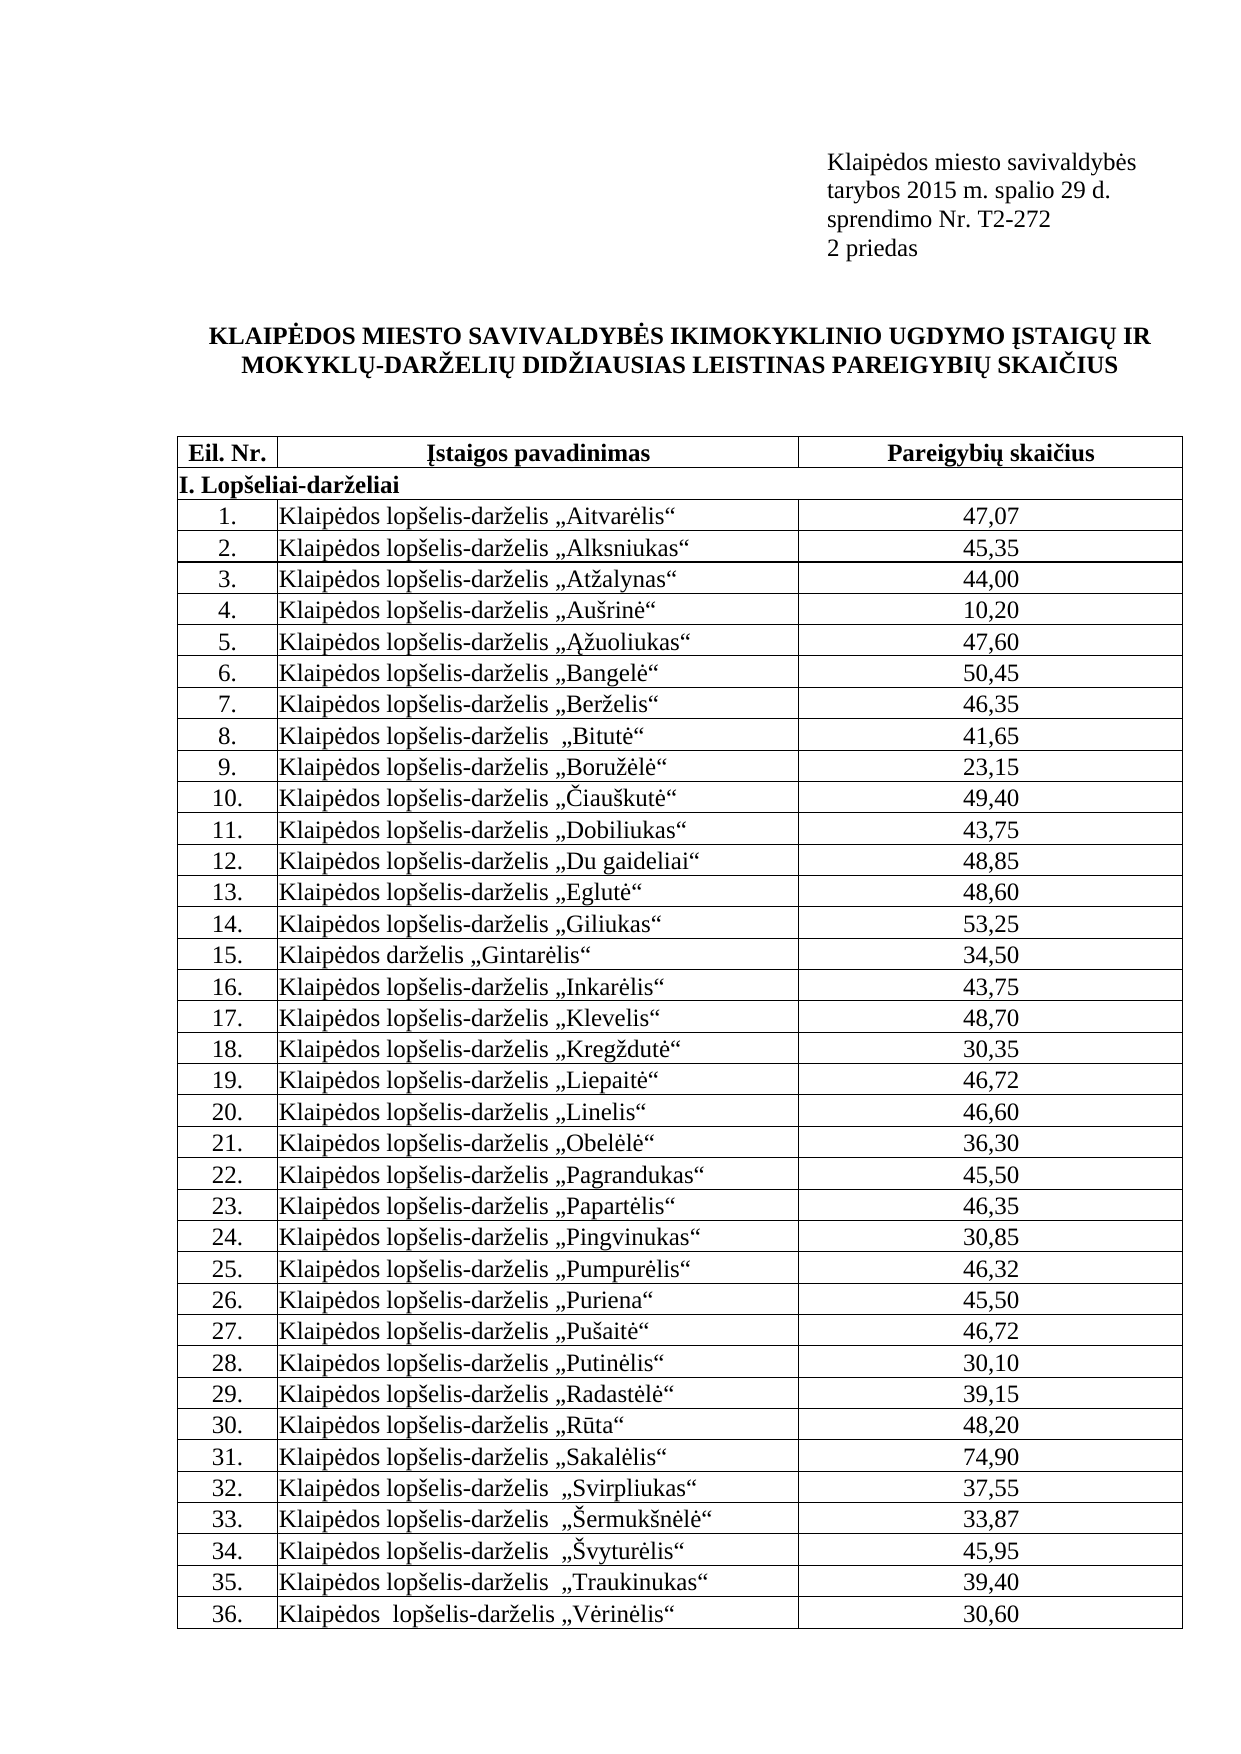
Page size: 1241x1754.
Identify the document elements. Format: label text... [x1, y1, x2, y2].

text tarybos 2015 m. spalio 29 d. [177, 176, 1181, 204]
table_cell 10. [178, 782, 277, 812]
table_cell 30,60 [799, 1597, 1182, 1627]
table_cell Įstaigos pavadinimas [278, 437, 798, 467]
table_cell Klaipėdos lopšelis-darželis „Inkarėlis“ [278, 970, 798, 1000]
table_cell 41,65 [799, 719, 1182, 749]
table_cell Klaipėdos lopšelis-darželis „Papartėlis“ [278, 1190, 798, 1220]
table_cell Klaipėdos lopšelis-darželis „Svirpliukas“ [278, 1472, 798, 1502]
table_cell 10,20 [799, 594, 1182, 624]
table_cell 39,15 [799, 1378, 1182, 1408]
table_cell Klaipėdos lopšelis-darželis „Atžalynas“ [278, 563, 798, 593]
table_cell Klaipėdos lopšelis-darželis „Radastėlė“ [278, 1378, 798, 1408]
table_cell 46,60 [799, 1095, 1182, 1126]
table_cell Klaipėdos lopšelis-darželis „Berželis“ [278, 688, 798, 718]
table_cell Klaipėdos lopšelis-darželis „Linelis“ [278, 1095, 798, 1126]
table_cell 8. [178, 719, 277, 749]
table_cell 36. [178, 1597, 277, 1627]
table_cell 17. [178, 1001, 277, 1032]
table_cell Klaipėdos lopšelis-darželis „Eglutė“ [278, 876, 798, 906]
table_cell Klaipėdos lopšelis-darželis „Boružėlė“ [278, 751, 798, 781]
table_cell 13. [178, 876, 277, 906]
table_cell 44,00 [799, 563, 1182, 593]
table_cell 3. [178, 563, 277, 593]
table_cell 1. [178, 500, 277, 530]
table_cell 11. [178, 813, 277, 843]
table_cell 45,50 [799, 1158, 1182, 1188]
table_cell 47,60 [799, 625, 1182, 655]
table_cell 23,15 [799, 751, 1182, 781]
table_cell 46,35 [799, 688, 1182, 718]
table_cell Klaipėdos lopšelis-darželis „Švyturėlis“ [278, 1534, 798, 1565]
table_cell 46,32 [799, 1252, 1182, 1282]
table_cell 45,95 [799, 1534, 1182, 1565]
table_cell 15. [178, 939, 277, 969]
table_cell Klaipėdos lopšelis-darželis „Pumpurėlis“ [278, 1252, 798, 1282]
table_cell 30. [178, 1409, 277, 1439]
table_cell 21. [178, 1127, 277, 1157]
table_cell 28. [178, 1346, 277, 1377]
table_cell 30,85 [799, 1221, 1182, 1251]
table_cell 6. [178, 656, 277, 687]
table_cell Klaipėdos lopšelis-darželis „Bitutė“ [278, 719, 798, 749]
table_cell Klaipėdos lopšelis-darželis „Alksniukas“ [278, 531, 798, 561]
table_cell 30,35 [799, 1033, 1182, 1063]
table_cell Klaipėdos lopšelis-darželis „Ąžuoliukas“ [278, 625, 798, 655]
table_cell Klaipėdos darželis „Gintarėlis“ [278, 939, 798, 969]
table_cell Klaipėdos lopšelis-darželis „Klevelis“ [278, 1001, 798, 1032]
table_cell Klaipėdos lopšelis-darželis „Sakalėlis“ [278, 1440, 798, 1471]
table_cell Klaipėdos lopšelis-darželis „Du gaideliai“ [278, 845, 798, 875]
table_cell 39,40 [799, 1566, 1182, 1596]
table_cell Klaipėdos lopšelis-darželis „Čiauškutė“ [278, 782, 798, 812]
table_cell 25. [178, 1252, 277, 1282]
table_cell Klaipėdos lopšelis-darželis „Aitvarėlis“ [278, 500, 798, 530]
text sprendimo Nr. T2-272 [177, 204, 1181, 233]
table_cell 74,90 [799, 1440, 1182, 1471]
table_cell 47,07 [799, 500, 1182, 530]
table_cell 32. [178, 1472, 277, 1502]
table_header KLAIPĖDOS MIESTO SAVIVALDYBĖS IKIMOKYKLINIO UGDYMO ĮSTAIGŲ IR MOKYKLŲ-DARŽELIŲ DIDŽIAUSIAS LEISTINAS PAREIGYBIŲ SKAIČIUS [177, 319, 1183, 436]
table_cell Klaipėdos lopšelis-darželis „Aušrinė“ [278, 594, 798, 624]
table_cell 23. [178, 1190, 277, 1220]
table_cell Klaipėdos lopšelis-darželis „Kregždutė“ [278, 1033, 798, 1063]
table_cell 37,55 [799, 1472, 1182, 1502]
table_cell 36,30 [799, 1127, 1182, 1157]
table_cell Klaipėdos lopšelis-darželis „Vėrinėlis“ [278, 1597, 798, 1627]
table_cell 46,72 [799, 1064, 1182, 1094]
table_cell Klaipėdos lopšelis-darželis „Obelėlė“ [278, 1127, 798, 1157]
table_cell 12. [178, 845, 277, 875]
table_cell 27. [178, 1315, 277, 1345]
table_cell Klaipėdos lopšelis-darželis „Pušaitė“ [278, 1315, 798, 1345]
table_cell Klaipėdos lopšelis-darželis „Bangelė“ [278, 656, 798, 687]
table_cell 30,10 [799, 1346, 1182, 1377]
table_cell Eil. Nr. [178, 437, 277, 467]
table_cell 35. [178, 1566, 277, 1596]
table_cell 45,35 [799, 531, 1182, 561]
table_cell 48,60 [799, 876, 1182, 906]
table_cell 50,45 [799, 656, 1182, 687]
table_cell 16. [178, 970, 277, 1000]
table_cell Klaipėdos lopšelis-darželis „Pagrandukas“ [278, 1158, 798, 1188]
table_cell 19. [178, 1064, 277, 1094]
table_cell 45,50 [799, 1284, 1182, 1314]
table_cell 9. [178, 751, 277, 781]
table_cell 33,87 [799, 1503, 1182, 1533]
table_cell 33. [178, 1503, 277, 1533]
table_cell 7. [178, 688, 277, 718]
table_cell 4. [178, 594, 277, 624]
table_cell Klaipėdos lopšelis-darželis „Puriena“ [278, 1284, 798, 1314]
table_cell 43,75 [799, 970, 1182, 1000]
table_cell 48,85 [799, 845, 1182, 875]
table_cell 29. [178, 1378, 277, 1408]
table_cell Klaipėdos lopšelis-darželis „Liepaitė“ [278, 1064, 798, 1094]
table_cell 48,20 [799, 1409, 1182, 1439]
text 2 priedas [177, 233, 1181, 262]
table_cell 20. [178, 1095, 277, 1126]
table_cell 46,35 [799, 1190, 1182, 1220]
table_cell 14. [178, 907, 277, 938]
table_cell Klaipėdos lopšelis-darželis „Giliukas“ [278, 907, 798, 938]
table_cell 18. [178, 1033, 277, 1063]
table_cell I. Lopšeliai-darželiai [178, 468, 1182, 499]
table_cell Klaipėdos lopšelis-darželis „Šermukšnėlė“ [278, 1503, 798, 1533]
table_cell 24. [178, 1221, 277, 1251]
table_cell Klaipėdos lopšelis-darželis „Pingvinukas“ [278, 1221, 798, 1251]
table_cell 26. [178, 1284, 277, 1314]
table_cell 2. [178, 531, 277, 561]
table_cell 48,70 [799, 1001, 1182, 1032]
table_cell Klaipėdos lopšelis-darželis „Rūta“ [278, 1409, 798, 1439]
table_cell 31. [178, 1440, 277, 1471]
table_cell 34. [178, 1534, 277, 1565]
table_cell 53,25 [799, 907, 1182, 938]
table_cell 43,75 [799, 813, 1182, 843]
table_cell Klaipėdos lopšelis-darželis „Putinėlis“ [278, 1346, 798, 1377]
table_cell 5. [178, 625, 277, 655]
table_cell 49,40 [799, 782, 1182, 812]
text Klaipėdos miesto savivaldybės [177, 147, 1181, 176]
table_cell 22. [178, 1158, 277, 1188]
table_cell 46,72 [799, 1315, 1182, 1345]
table_cell Klaipėdos lopšelis-darželis „Dobiliukas“ [278, 813, 798, 843]
table_cell 34,50 [799, 939, 1182, 969]
table_cell Klaipėdos lopšelis-darželis „Traukinukas“ [278, 1566, 798, 1596]
table_cell Pareigybių skaičius [799, 437, 1182, 467]
